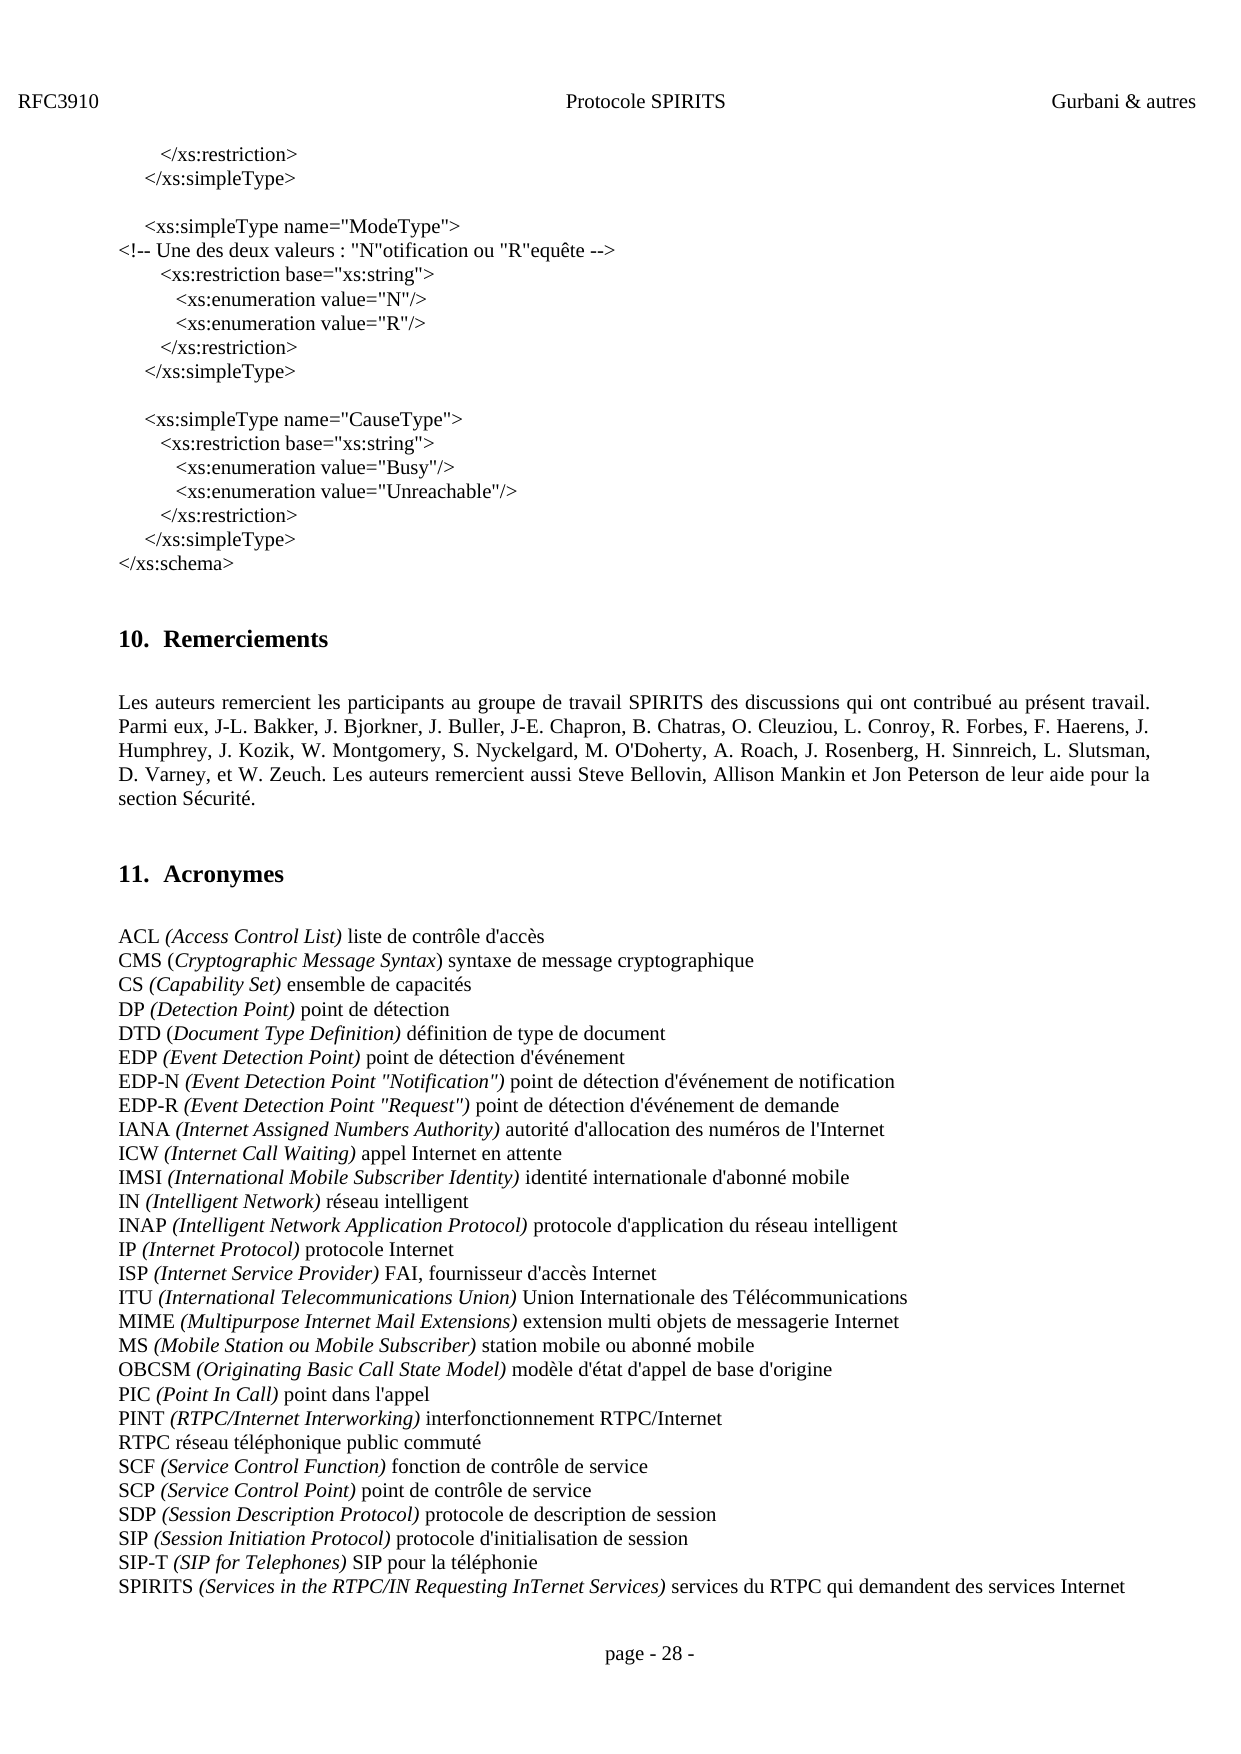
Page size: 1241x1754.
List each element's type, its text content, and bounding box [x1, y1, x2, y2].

text PINT (RTPC/Internet Interworking) interfonctionnement RTPC/Internet [118, 1406, 1152, 1429]
text INAP (Intelligent Network Application Protocol) protocole d'application du réseau intelligent [118, 1213, 1152, 1237]
text SPIRITS (Services in the RTPC/IN Requesting InTernet Services) services du RTPC qui demandent des services Internet [118, 1574, 1152, 1598]
text SIP (Session Initiation Protocol) protocole d'initialisation de session [118, 1526, 1152, 1550]
text ACL (Access Control List) liste de contrôle d'accès [118, 924, 1152, 948]
text </xs:restriction> [118, 503, 1152, 527]
text </xs:simpleType> [118, 527, 1152, 551]
subtitle 10. Remerciements [118, 624, 1152, 653]
text DTD (Document Type Definition) définition de type de document [118, 1021, 1152, 1044]
text RTPC réseau téléphonique public commuté [118, 1429, 1152, 1454]
text <xs:enumeration value="R"/> [118, 311, 1152, 334]
text PIC (Point In Call) point dans l'appel [118, 1381, 1152, 1406]
text <xs:enumeration value="Unreachable"/> [118, 479, 1152, 503]
text MIME (Multipurpose Internet Mail Extensions) extension multi objets de messagerie Internet [118, 1309, 1152, 1333]
text EDP (Event Detection Point) point de détection d'événement [118, 1044, 1152, 1069]
text CS (Capability Set) ensemble de capacités [118, 972, 1152, 996]
text SCF (Service Control Function) fonction de contrôle de service [118, 1454, 1152, 1478]
text Les auteurs remercient les participants au groupe de travail SPIRITS des discussions qui ont contribué au présent travail. Parmi eux, J-L. Bakker, J. Bjorkner, J. Buller, J-E. Chapron, B. Chatras, O. Cleuziou, L. Conroy, R. Forbes, F. Haerens, J. Humphrey, J. Kozik, W. Montgomery, S. Nyckelgard, M. O'Doherty, A. Roach, J. Rosenberg, H. Sinnreich, L. Slutsman, D. Varney, et W. Zeuch. Les auteurs remercient aussi Steve Bellovin, Allison Mankin et Jon Peterson de leur aide pour la section Sécurité. [118, 689, 1152, 810]
text SCP (Service Control Point) point de contrôle de service [118, 1478, 1152, 1502]
text IMSI (International Mobile Subscriber Identity) identité internationale d'abonné mobile [118, 1165, 1152, 1189]
text </xs:simpleType> [118, 166, 1152, 190]
text IN (Intelligent Network) réseau intelligent [118, 1189, 1152, 1213]
text </xs:restriction> [118, 142, 1152, 166]
text <xs:restriction base="xs:string"> [118, 431, 1152, 455]
text <xs:simpleType name="CauseType"> [118, 407, 1152, 431]
text CMS (Cryptographic Message Syntax) syntaxe de message cryptographique [118, 948, 1152, 972]
text SDP (Session Description Protocol) protocole de description de session [118, 1502, 1152, 1526]
text MS (Mobile Station ou Mobile Subscriber) station mobile ou abonné mobile [118, 1333, 1152, 1357]
text EDP-N (Event Detection Point "Notification") point de détection d'événement de notification [118, 1069, 1152, 1093]
text ISP (Internet Service Provider) FAI, fournisseur d'accès Internet [118, 1261, 1152, 1285]
text ITU (International Telecommunications Union) Union Internationale des Télécommunications [118, 1285, 1152, 1309]
subtitle 11. Acronymes [118, 859, 1152, 888]
text <xs:simpleType name="ModeType"> [118, 214, 1152, 238]
text <xs:enumeration value="N"/> [118, 286, 1152, 311]
text DP (Detection Point) point de détection [118, 996, 1152, 1021]
text </xs:restriction> [118, 334, 1152, 359]
text <!-- Une des deux valeurs : "N"otification ou "R"equête --> [118, 238, 1152, 262]
text ICW (Internet Call Waiting) appel Internet en attente [118, 1141, 1152, 1165]
text EDP-R (Event Detection Point "Request") point de détection d'événement de demande [118, 1093, 1152, 1117]
text IANA (Internet Assigned Numbers Authority) autorité d'allocation des numéros de l'Internet [118, 1117, 1152, 1141]
text </xs:simpleType> [118, 359, 1152, 383]
text OBCSM (Originating Basic Call State Model) modèle d'état d'appel de base d'origine [118, 1357, 1152, 1381]
text SIP-T (SIP for Telephones) SIP pour la téléphonie [118, 1550, 1152, 1574]
text IP (Internet Protocol) protocole Internet [118, 1237, 1152, 1261]
text <xs:restriction base="xs:string"> [118, 262, 1152, 286]
text </xs:schema> [118, 551, 1152, 575]
text <xs:enumeration value="Busy"/> [118, 455, 1152, 479]
